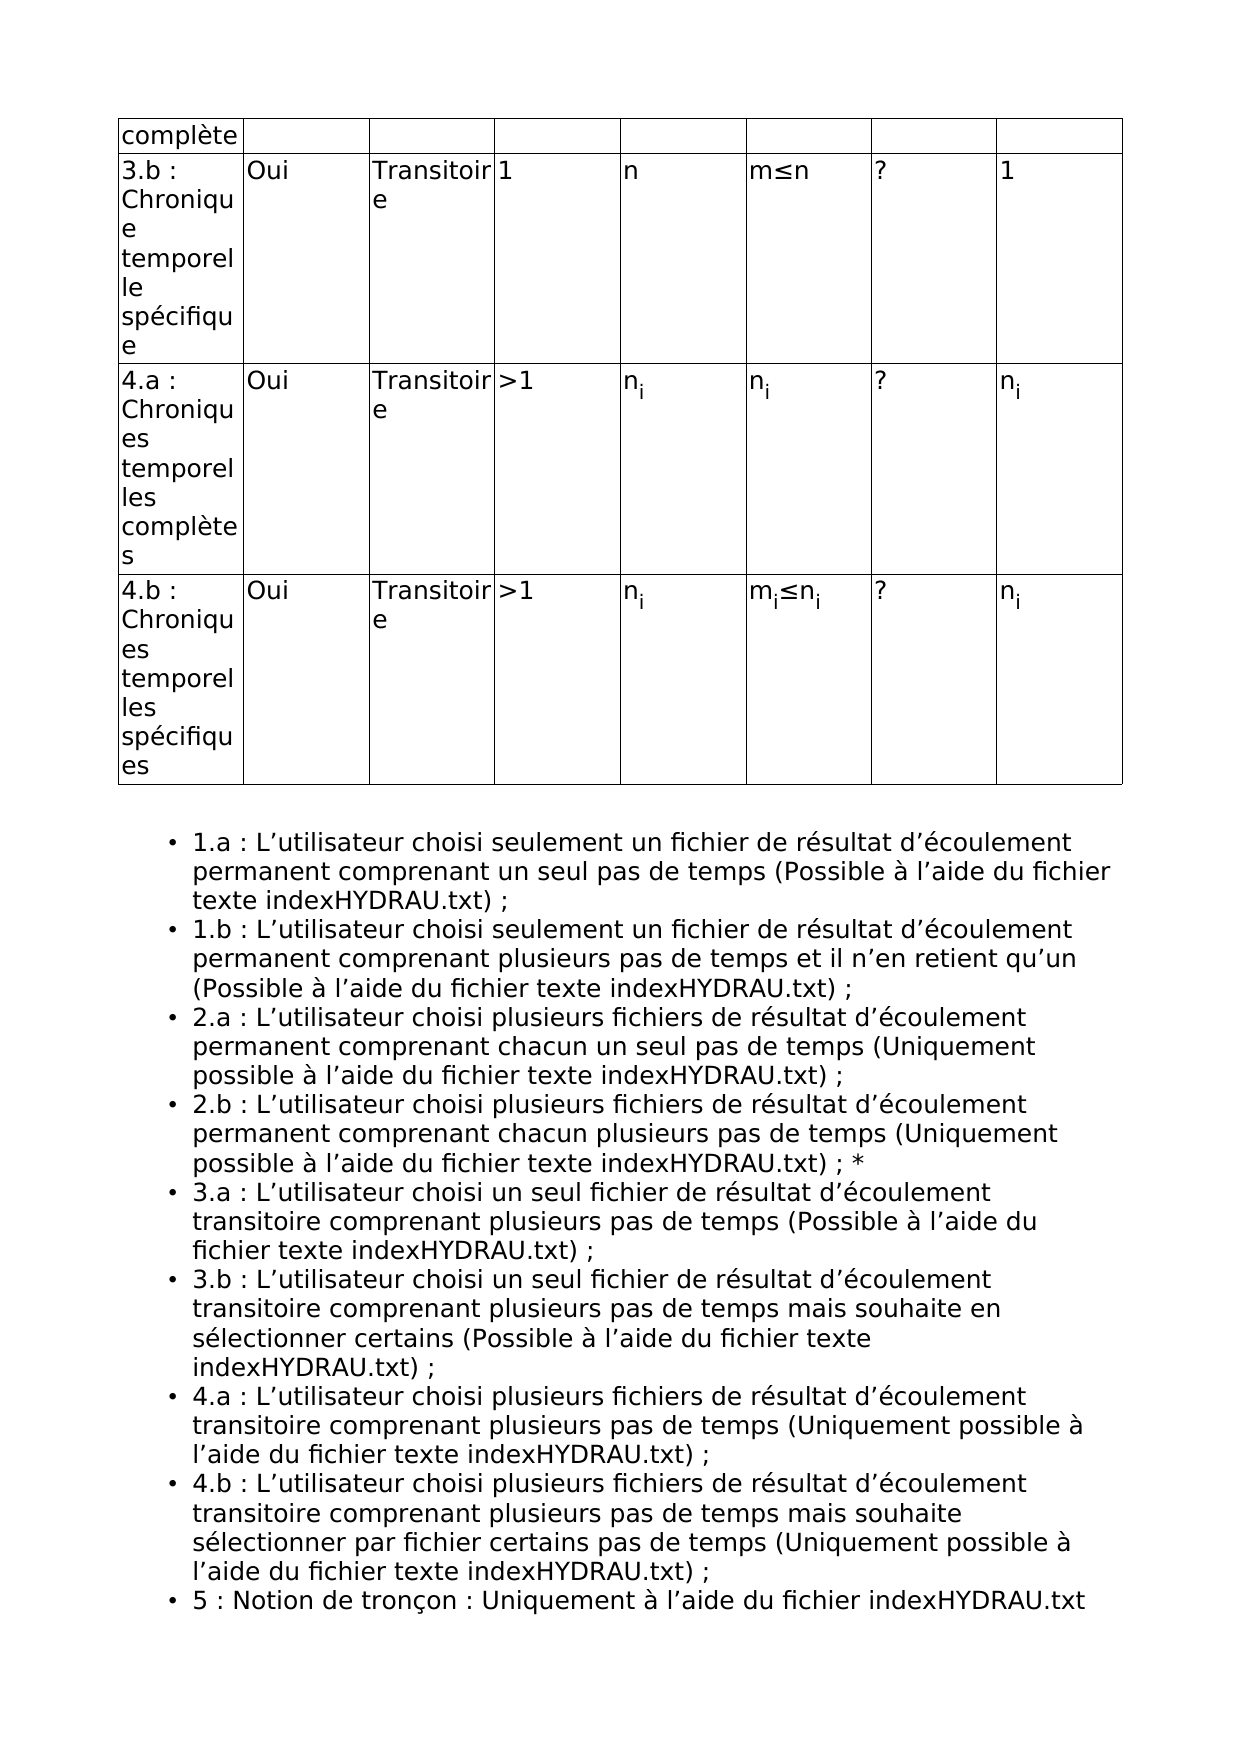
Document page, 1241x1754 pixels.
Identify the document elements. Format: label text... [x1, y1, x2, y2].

list 5 : Notion de tronçon : Uniquement à l’aide du fichier indexHYDRAU.txt [177, 1586, 1122, 1615]
list 1.a : L’utilisateur choisi seulement un fichier de résultat d’écoulement permanent comprenant un seul pas de temps (Possible à l’aide du fichier texte indexHYDRAU.txt) ; [177, 828, 1122, 915]
table_cell 4.b : Chroniques temporelles spécifiques [119, 575, 243, 783]
table_cell mi≤ni [747, 575, 871, 783]
list 3.b : L’utilisateur choisi un seul fichier de résultat d’écoulement transitoire comprenant plusieurs pas de temps mais souhaite en sélectionner certains (Possible à l’aide du fichier texte indexHYDRAU.txt) ; [177, 1265, 1122, 1382]
list 2.a : L’utilisateur choisi plusieurs fichiers de résultat d’écoulement permanent comprenant chacun un seul pas de temps (Uniquement possible à l’aide du fichier texte indexHYDRAU.txt) ; [177, 1003, 1122, 1090]
table_cell ni [997, 364, 1122, 573]
table_cell ni [997, 575, 1122, 783]
table_cell ? [872, 154, 996, 363]
list 4.a : L’utilisateur choisi plusieurs fichiers de résultat d’écoulement transitoire comprenant plusieurs pas de temps (Uniquement possible à l’aide du fichier texte indexHYDRAU.txt) ; [177, 1382, 1122, 1469]
table_cell ? [872, 364, 996, 573]
table_cell 4.a : Chroniques temporelles complètes [119, 364, 243, 573]
table_cell 1 [495, 154, 620, 363]
table_cell >1 [495, 575, 620, 783]
table_cell Transitoire [370, 575, 494, 783]
table_cell ni [621, 364, 746, 573]
table_cell Oui [244, 575, 369, 783]
table_cell ? [872, 575, 996, 783]
table_cell n [621, 154, 746, 363]
table_cell ni [621, 575, 746, 783]
table_cell [495, 119, 620, 153]
table_cell m≤n [747, 154, 871, 363]
table_cell [621, 119, 746, 153]
table_cell [747, 119, 871, 153]
table_cell [872, 119, 996, 153]
list 4.b : L’utilisateur choisi plusieurs fichiers de résultat d’écoulement transitoire comprenant plusieurs pas de temps mais souhaite sélectionner par fichier certains pas de temps (Uniquement possible à l’aide du fichier texte indexHYDRAU.txt) ; [177, 1469, 1122, 1586]
table_cell ni [747, 364, 871, 573]
table_cell >1 [495, 364, 620, 573]
table_cell 3.b : Chronique temporelle spécifique [119, 154, 243, 363]
table_cell [997, 119, 1122, 153]
table_cell Transitoire [370, 154, 494, 363]
table_cell 1 [997, 154, 1122, 363]
table_cell complète [119, 119, 243, 153]
list 2.b : L’utilisateur choisi plusieurs fichiers de résultat d’écoulement permanent comprenant chacun plusieurs pas de temps (Uniquement possible à l’aide du fichier texte indexHYDRAU.txt) ; * [177, 1090, 1122, 1178]
table_cell Oui [244, 364, 369, 573]
table_cell Transitoire [370, 364, 494, 573]
table_cell Oui [244, 154, 369, 363]
table_cell [370, 119, 494, 153]
list 1.b : L’utilisateur choisi seulement un fichier de résultat d’écoulement permanent comprenant plusieurs pas de temps et il n’en retient qu’un (Possible à l’aide du fichier texte indexHYDRAU.txt) ; [177, 915, 1122, 1003]
table_cell [244, 119, 369, 153]
list 3.a : L’utilisateur choisi un seul fichier de résultat d’écoulement transitoire comprenant plusieurs pas de temps (Possible à l’aide du fichier texte indexHYDRAU.txt) ; [177, 1178, 1122, 1265]
